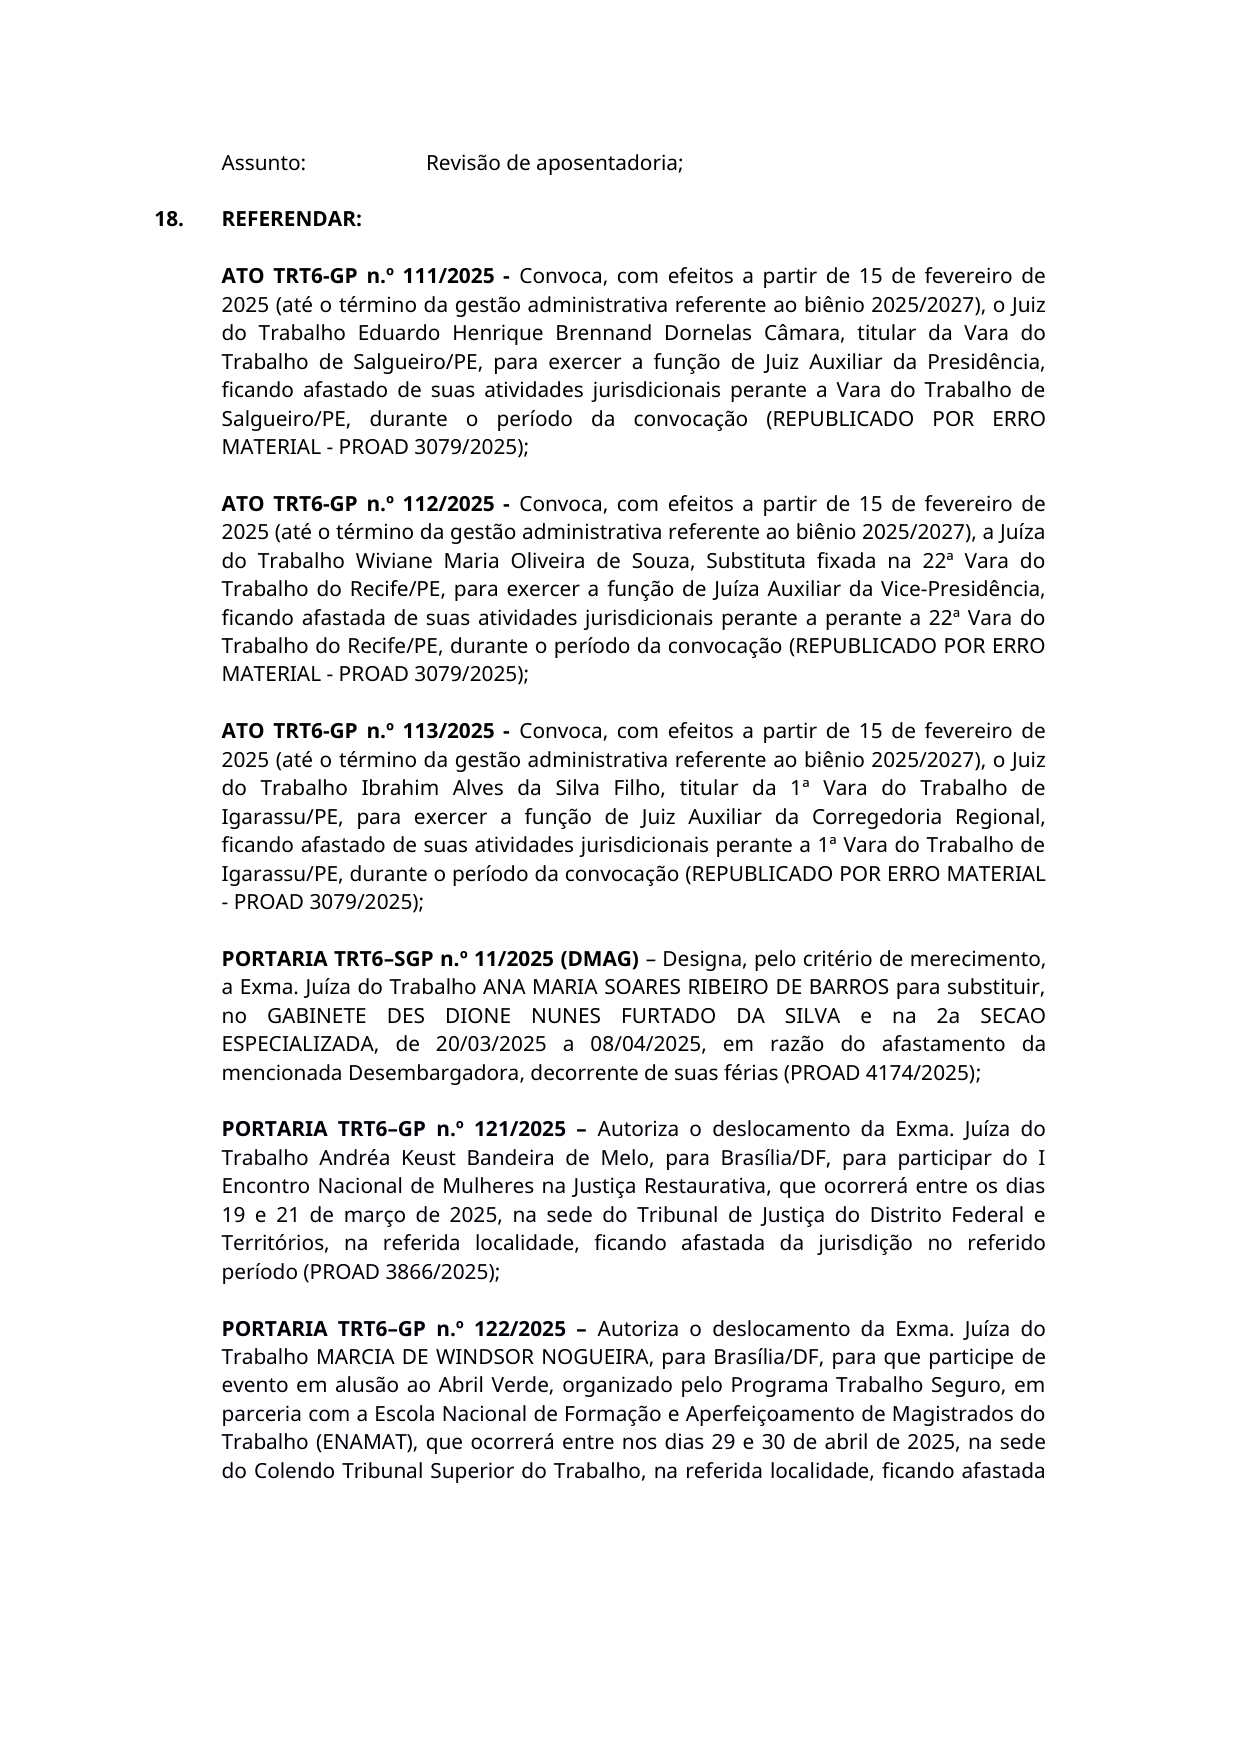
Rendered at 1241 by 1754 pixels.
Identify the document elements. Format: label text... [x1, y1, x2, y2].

table_cell Assunto: [210, 148, 415, 204]
table_cell 18. [143, 205, 210, 1484]
table_cell Revisão de aposentadoria; [415, 148, 1058, 204]
table_cell REFERENDAR: ATO TRT6-GP n.º 111/2025 - Convoca, com efeitos a partir de 15 de fevereiro de 2025 (até o término da gestão administrativa referente ao biênio 2025/2027), o Juiz do Trabalho Eduardo Henrique Brennand Dornelas Câmara, titular da Vara do Trabalho de Salgueiro/PE, para exercer a função de Juiz Auxiliar da Presidência, ficando afastado de suas atividades jurisdicionais perante a Vara do Trabalho de Salgueiro/PE, durante o período da convocação (REPUBLICADO POR ERRO MATERIAL - PROAD 3079/2025); ATO TRT6-GP n.º 112/2025 - Convoca, com efeitos a partir de 15 de fevereiro de 2025 (até o término da gestão administrativa referente ao biênio 2025/2027), a Juíza do Trabalho Wiviane Maria Oliveira de Souza, Substituta fixada na 22ª Vara do Trabalho do Recife/PE, para exercer a função de Juíza Auxiliar da Vice-Presidência, ficando afastada de suas atividades jurisdicionais perante a perante a 22ª Vara do Trabalho do Recife/PE, durante o período da convocação (REPUBLICADO POR ERRO MATERIAL - PROAD 3079/2025); ATO TRT6-GP n.º 113/2025 - Convoca, com efeitos a partir de 15 de fevereiro de 2025 (até o término da gestão administrativa referente ao biênio 2025/2027), o Juiz do Trabalho Ibrahim Alves da Silva Filho, titular da 1ª Vara do Trabalho de Igarassu/PE, para exercer a função de Juiz Auxiliar da Corregedoria Regional, ficando afastado de suas atividades jurisdicionais perante a 1ª Vara do Trabalho de Igarassu/PE, durante o período da convocação (REPUBLICADO POR ERRO MATERIAL - PROAD 3079/2025); PORTARIA TRT6–SGP n.º 11/2025 (DMAG) – Designa, pelo critério de merecimento, a Exma. Juíza do Trabalho ANA MARIA SOARES RIBEIRO DE BARROS para substituir, no GABINETE DES DIONE NUNES FURTADO DA SILVA e na 2a SECAO ESPECIALIZADA, de 20/03/2025 a 08/04/2025, em razão do afastamento da mencionada Desembargadora, decorrente de suas férias (PROAD 4174/2025); PORTARIA TRT6–GP n.º 121/2025 – Autoriza o deslocamento da Exma. Juíza do Trabalho Andréa Keust Bandeira de Melo, para Brasília/DF, para participar do I Encontro Nacional de Mulheres na Justiça Restaurativa, que ocorrerá entre os dias 19 e 21 de março de 2025, na sede do Tribunal de Justiça do Distrito Federal e Territórios, na referida localidade, ficando afastada da jurisdição no referido período (PROAD 3866/2025); PORTARIA TRT6–GP n.º 122/2025 – Autoriza o deslocamento da Exma. Juíza do Trabalho MARCIA DE WINDSOR NOGUEIRA, para Brasília/DF, para que participe de evento em alusão ao Abril Verde, organizado pelo Programa Trabalho Seguro, em parceria com a Escola Nacional de Formação e Aperfeiçoamento de Magistrados do Trabalho (ENAMAT), que ocorrerá entre nos dias 29 e 30 de abril de 2025, na sede do Colendo Tribunal Superior do Trabalho, na referida localidade, ficando afastada [210, 205, 1058, 1484]
